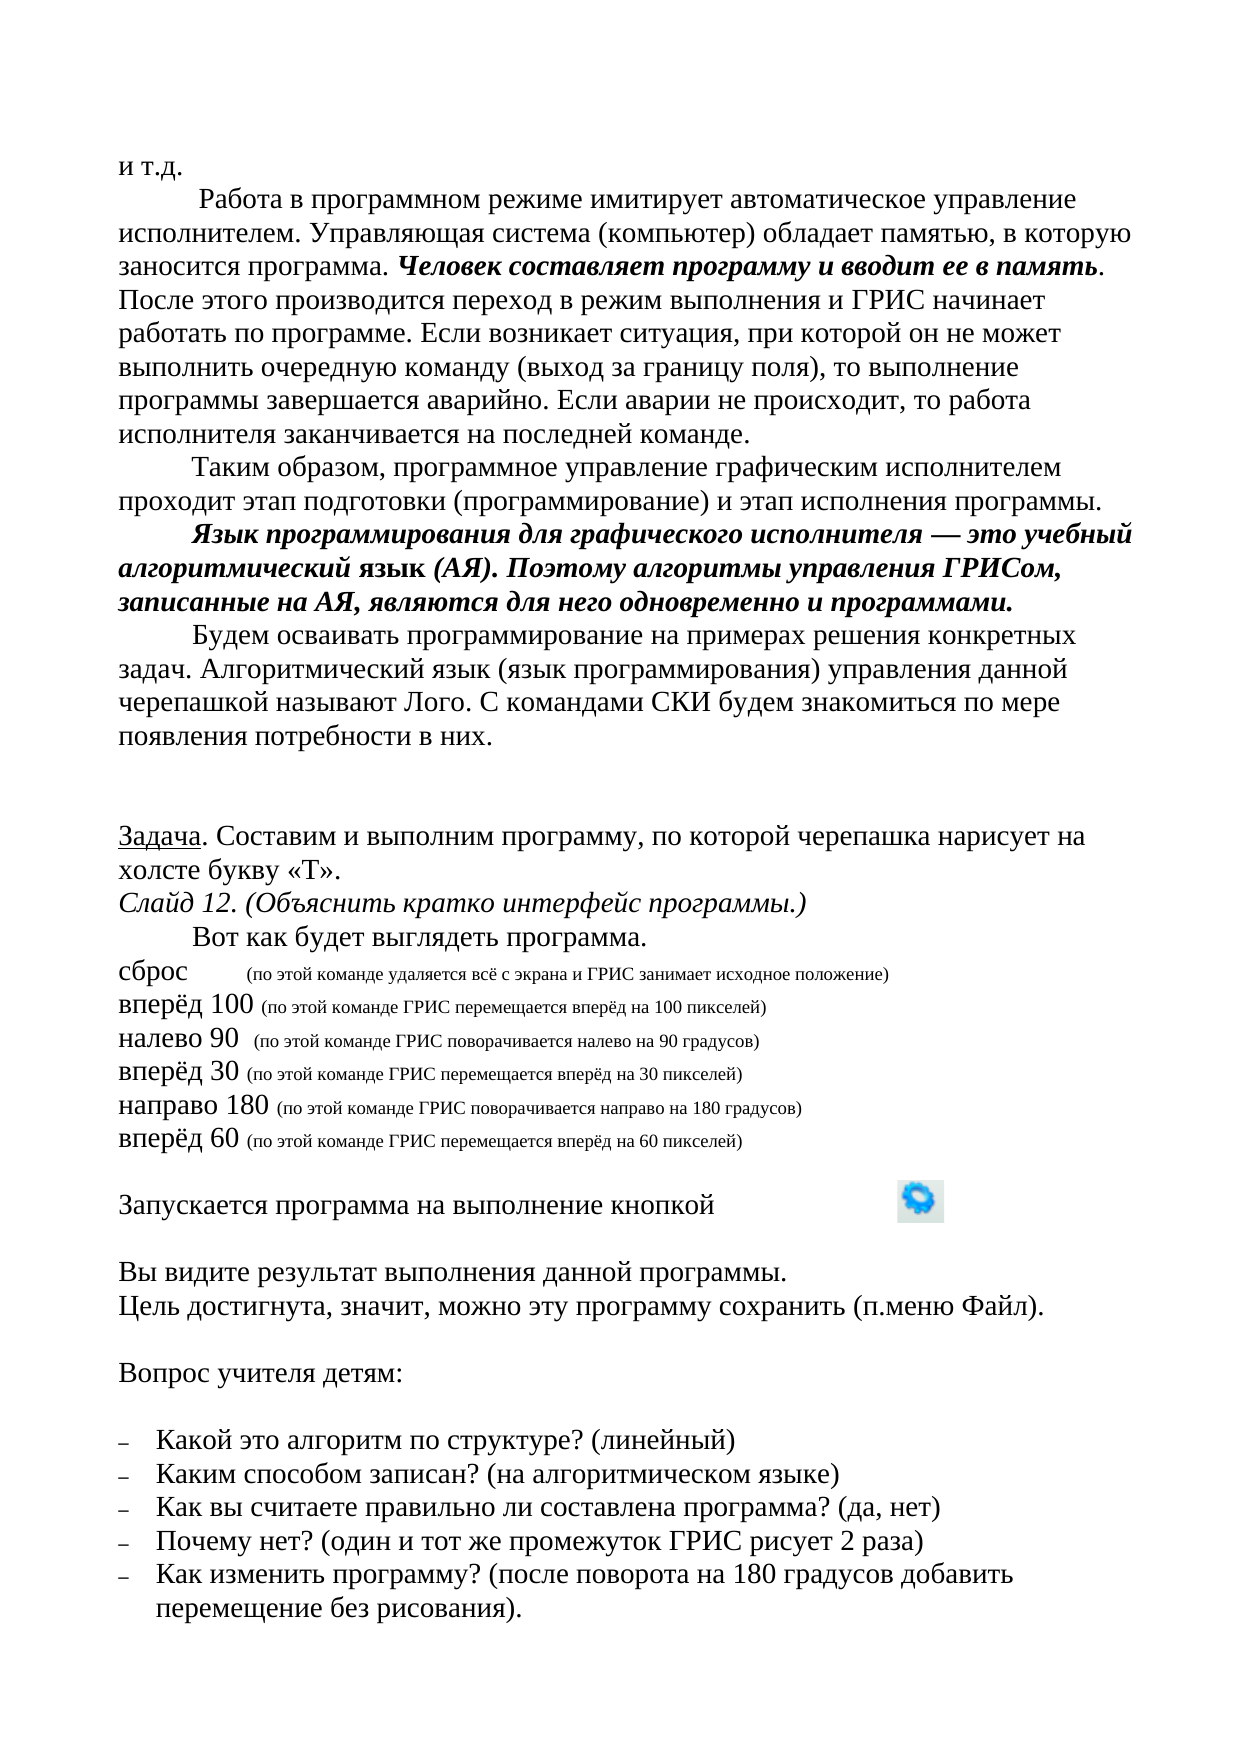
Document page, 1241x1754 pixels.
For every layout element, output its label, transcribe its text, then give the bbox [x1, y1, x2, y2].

list Почему нет? (один и тот же промежуток ГРИС рисует 2 раза) [118, 1523, 1151, 1556]
text Вы видите результат выполнения данной программы. [118, 1254, 1151, 1288]
text Запускается программа на выполнение кнопкой [118, 1187, 897, 1221]
text Вопрос учителя детям: [118, 1355, 1151, 1389]
text Слайд 12. (Объяснить кратко интерфейс программы.) [118, 886, 1151, 919]
text и т.д. Работа в программном режиме имитирует автоматическое управление исполнителем. Управляющая система (компьютер) обладает памятью, в которую заносится программа. Человек составляет программу и вводит ее в память. После этого производится переход в режим выполнения и ГРИС начинает работать по программе. Если возникает ситуация, при которой он не может выполнить очередную команду (выход за границу поля), то выполнение программы завершается аварийно. Если аварии не происходит, то работа исполнителя заканчивается на последней команде. Таким образом, программное управление графическим исполнителем проходит этап подготовки (программирование) и этап исполнения программы. Язык программирования для графического исполнителя — это учебный алгоритмический язык (АЯ). Поэтому алгоритмы управления ГРИСом, записанные на АЯ, являются для него одновременно и программами. Будем осваивать программирование на примерах решения конкретных задач. Алгоритмический язык (язык программирования) управления данной черепашкой называют Лого. С командами СКИ будем знакомиться по мере появления потребности в них. [118, 148, 1151, 751]
text Цель достигнута, значит, можно эту программу сохранить (п.меню Файл). [118, 1288, 1151, 1322]
text Задача. Составим и выполним программу, по которой черепашка нарисует на холсте букву «Т». [118, 818, 1151, 886]
text [945, 1187, 1151, 1221]
text вперёд 100 (по этой команде ГРИС перемещается вперёд на 100 пикселей) [118, 986, 1151, 1020]
list Какой это алгоритм по структуре? (линейный) [118, 1422, 1151, 1456]
text налево 90 (по этой команде ГРИС поворачивается налево на 90 градусов) [118, 1020, 1151, 1053]
text вперёд 30 (по этой команде ГРИС перемещается вперёд на 30 пикселей) [118, 1053, 1151, 1087]
list Как изменить программу? (после поворота на 180 градусов добавить перемещение без рисования). [118, 1556, 1151, 1623]
picture [897, 1180, 945, 1223]
text направо 180 (по этой команде ГРИС поворачивается направо на 180 градусов) [118, 1087, 1151, 1120]
text сброс (по этой команде удаляется всё с экрана и ГРИС занимает исходное положение) [118, 953, 1151, 986]
list Как вы считаете правильно ли составлена программа? (да, нет) [118, 1489, 1151, 1523]
list Каким способом записан? (на алгоритмическом языке) [118, 1456, 1151, 1489]
text вперёд 60 (по этой команде ГРИС перемещается вперёд на 60 пикселей) [118, 1120, 1151, 1154]
text Вот как будет выглядеть программа. [118, 919, 1151, 953]
